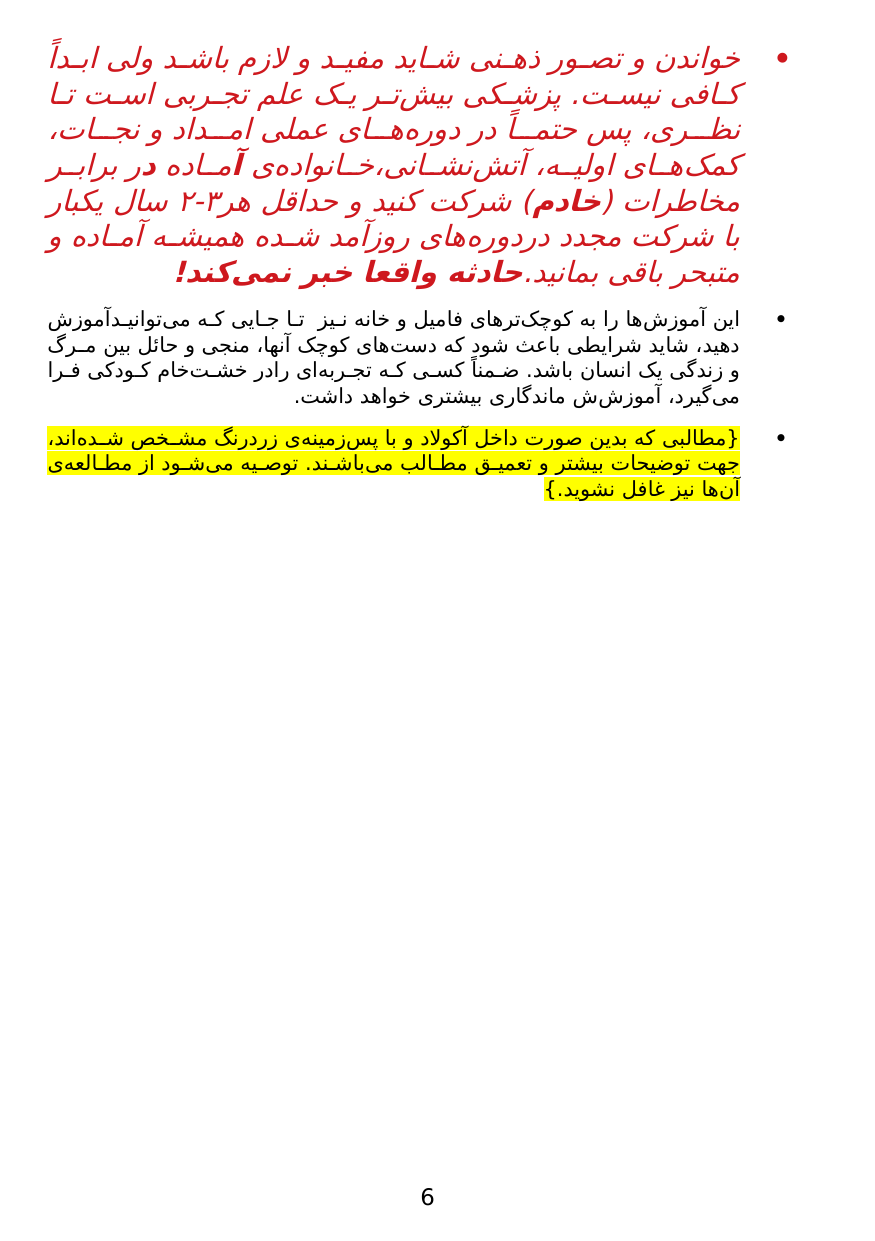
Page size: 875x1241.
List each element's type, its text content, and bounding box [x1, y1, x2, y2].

list این آموزش‌ها را به کوچک‌ترهای فامیل و خانه نیز تا جایی که می‌توانیدآموزش دهید، شاید شرایطی باعث شود که دست‌های کوچک آنها، منجی و حائل بین مرگ و زندگی یک انسان باشد. ضمناً کسی که تجربه‌ای رادر خشت‌خام کودکی فرا می‌گیرد، آموزش‌ش ماندگاری بیشتری خواهد داشت. [47, 307, 777, 408]
list {مطالبی که بدین صورت داخل آکولاد و با پس‌زمینه‌ی زردرنگ مشخص شده‌اند، جهت توضیحات بیشتر و تعمیق مطالب می‌باشند. توصیه می‌شود از مطالعه‌ی آن‌ها نیز غافل نشوید.} [47, 426, 777, 501]
list خواندن و تصور ذهنی شاید مفید و لازم باشد ولی ابداً کافی نیست. پزشکی بیش‌تر یک علم تجربی‌ است تا نظری، پس حتماً در دوره‌های عملی امداد و نجات، کمک‌های اولیه، آتش‌نشانی،خانواده‌ی آماده در برابر مخاطرات (خادم) شرکت کنید و حداقل هر۳-۲ سال یکبار با شرکت مجدد دردوره‌های روزآمد شده‌ همیشه آماده و متبحر باقی بمانید.حادثه واقعا خبر نمی‌کند! [47, 41, 777, 289]
